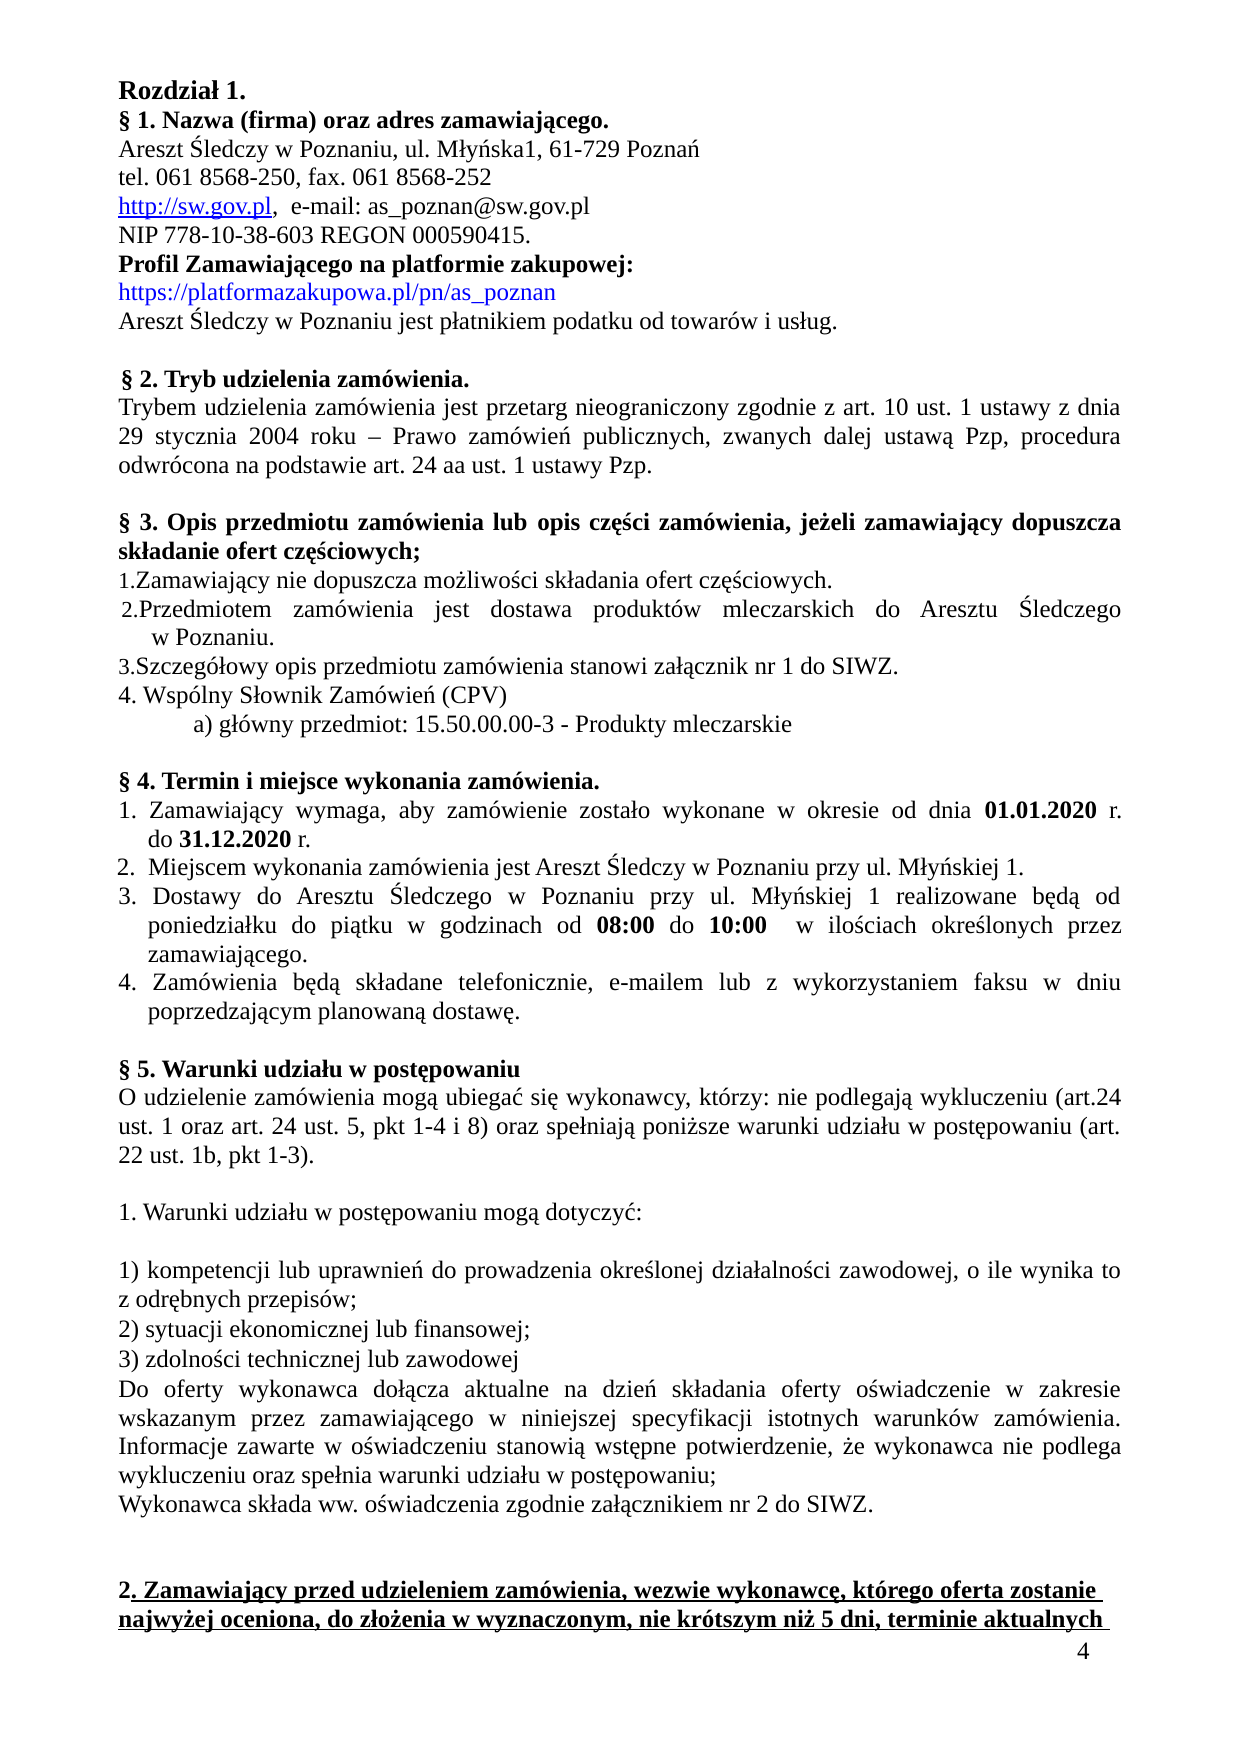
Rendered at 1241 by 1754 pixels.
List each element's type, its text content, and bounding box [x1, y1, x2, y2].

list tel. 061 8568-250, fax. 061 8568-252 [118, 162, 1122, 191]
subtitle 1. Zamawiający wymaga, aby zamówienie zostało wykonane w okresie od dnia 01.01.2020 r. do 31.12.2020 r. [118, 795, 1122, 852]
text 1. Warunki udziału w postępowaniu mogą dotyczyć: [118, 1197, 1122, 1226]
list http://sw.gov.pl, e-mail: as_poznan@sw.gov.pl [118, 191, 1122, 220]
text 2. Zamawiający przed udzieleniem zamówienia, wezwie wykonawcę, którego oferta zostanie najwyżej oceniona, do złożenia w wyznaczonym, nie krótszym niż 5 dni, terminie aktualnych [118, 1575, 1122, 1633]
list Przedmiotem zamówienia jest dostawa produktów mleczarskich do Aresztu Śledczego w Poznaniu. [121, 594, 1122, 651]
text 2) sytuacji ekonomicznej lub finansowej; [118, 1314, 1122, 1342]
text 1) kompetencji lub uprawnień do prowadzenia określonej działalności zawodowej, o ile wynika to z odrębnych przepisów; [118, 1255, 1122, 1312]
text Rozdział 1. [118, 74, 1122, 105]
list Szczegółowy opis przedmiotu zamówienia stanowi załącznik nr 1 do SIWZ. [118, 651, 1122, 680]
text O udzielenie zamówienia mogą ubiegać się wykonawcy, którzy: nie podlegają wykluczeniu (art.24 ust. 1 oraz art. 24 ust. 5, pkt 1-4 i 8) oraz spełniają poniższe warunki udziału w postępowaniu (art. 22 ust. 1b, pkt 1-3). [118, 1082, 1122, 1169]
text § 3. Opis przedmiotu zamówienia lub opis części zamówienia, jeżeli zamawiający dopuszcza składanie ofert częściowych; [118, 507, 1122, 565]
text Do oferty wykonawca dołącza aktualne na dzień składania oferty oświadczenie w zakresie wskazanym przez zamawiającego w niniejszej specyfikacji istotnych warunków zamówienia. Informacje zawarte w oświadczeniu stanowią wstępne potwierdzenie, że wykonawca nie podlega wykluczeniu oraz spełnia warunki udziału w postępowaniu; [118, 1374, 1122, 1489]
list NIP 778-10-38-603 REGON 000590415. [118, 220, 1122, 249]
text 3) zdolności technicznej lub zawodowej [118, 1344, 1122, 1373]
text a) główny przedmiot: 15.50.00.00-3 - Produkty mleczarskie [193, 709, 1122, 737]
text 4. Wspólny Słownik Zamówień (CPV) [118, 680, 1122, 709]
text § 1. Nazwa (firma) oraz adres zamawiającego. [118, 105, 1122, 134]
text Trybem udzielenia zamówienia jest przetarg nieograniczony zgodnie z art. 10 ust. 1 ustawy z dnia 29 stycznia 2004 roku – Prawo zamówień publicznych, zwanych dalej ustawą Pzp, procedura odwrócona na podstawie art. 24 aa ust. 1 ustawy Pzp. [118, 392, 1122, 479]
list Zamawiający nie dopuszcza możliwości składania ofert częściowych. [118, 565, 1122, 594]
text Wykonawca składa ww. oświadczenia zgodnie załącznikiem nr 2 do SIWZ. [118, 1489, 1122, 1518]
subtitle 2. Miejscem wykonania zamówienia jest Areszt Śledczy w Poznaniu przy ul. Młyńskiej 1. [117, 852, 1122, 881]
text § 5. Warunki udziału w postępowaniu [118, 1054, 1122, 1082]
list Areszt Śledczy w Poznaniu, ul. Młyńska1, 61-729 Poznań [118, 134, 1122, 162]
list Areszt Śledczy w Poznaniu jest płatnikiem podatku od towarów i usług. [118, 306, 1122, 335]
text 4. Zamówienia będą składane telefonicznie, e-mailem lub z wykorzystaniem faksu w dniu poprzedzającym planowaną dostawę. [118, 967, 1122, 1025]
list Profil Zamawiającego na platformie zakupowej: [118, 249, 1122, 277]
list https://platformazakupowa.pl/pn/as_poznan [118, 277, 1122, 306]
text 3. Dostawy do Aresztu Śledczego w Poznaniu przy ul. Młyńskiej 1 realizowane będą od poniedziałku do piątku w godzinach od 08:00 do 10:00 w ilościach określonych przez zamawiającego. [118, 881, 1122, 967]
subtitle § 2. Tryb udzielenia zamówienia. [121, 364, 1122, 392]
text § 4. Termin i miejsce wykonania zamówienia. [118, 766, 1122, 795]
